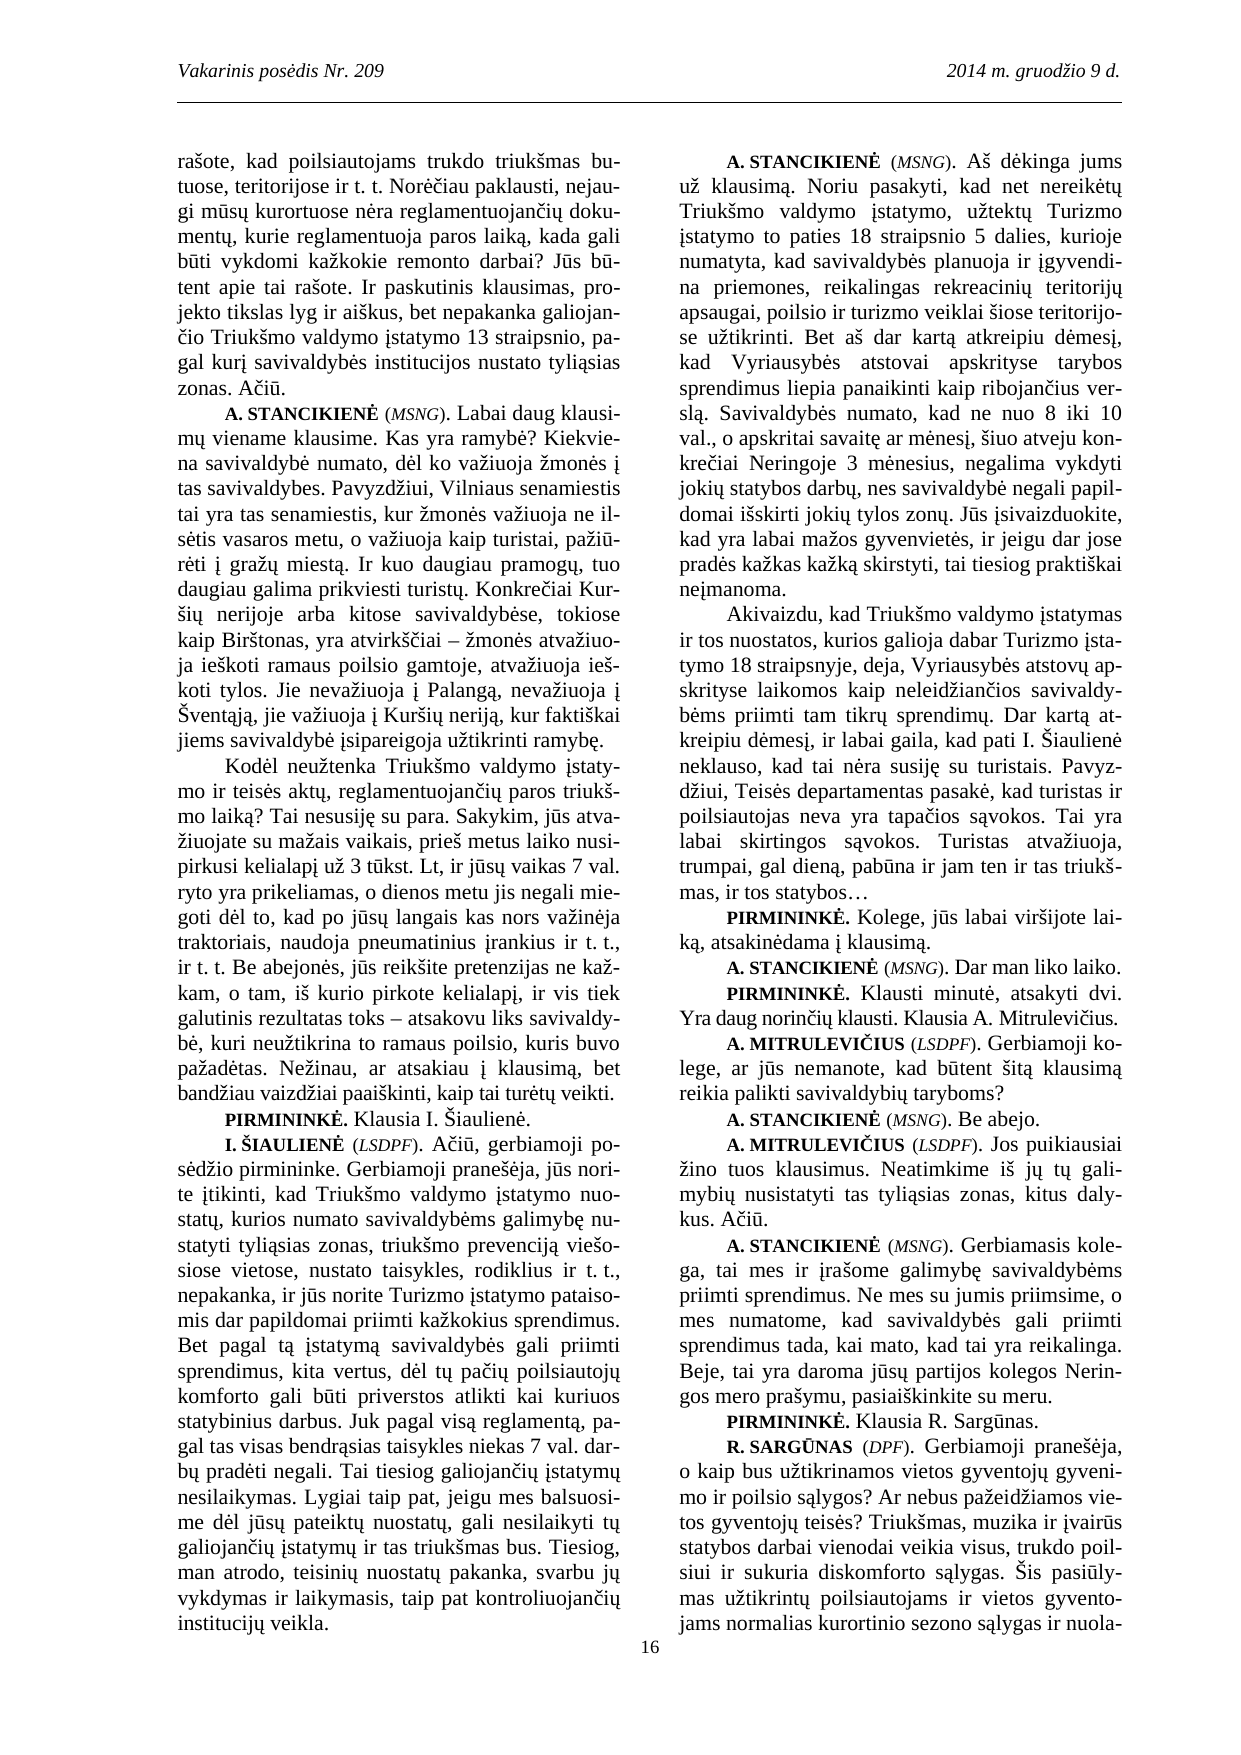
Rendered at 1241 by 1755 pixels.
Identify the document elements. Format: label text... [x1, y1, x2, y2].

text Ko­dėl ne­už­ten­ka Triukš­mo val­dy­mo įsta­ty­mo ir tei­sės ak­tų, reg­la­men­tuo­jan­čių pa­ros triukš­mo lai­ką? Tai ne­su­si­ję su pa­ra. Sa­ky­kim, jūs at­va­žiuo­ja­te su ma­žais vai­kais, prieš me­tus lai­ko nu­si­pir­ku­si ke­lia­la­pį už 3 tūkst. Lt, ir jū­sų vai­kas 7 val. ry­to yra pri­ke­lia­mas, o die­nos me­tu jis ne­ga­li mie­go­ti dėl to, kad po jū­sų lan­gais kas nors va­ži­nė­ja trak­to­riais, nau­do­ja pneu­ma­ti­nius įran­kius ir t. t., ir t. t. Be abe­jo­nės, jūs reik­ši­te pre­ten­zi­jas ne kaž­kam, o tam, iš ku­rio pir­ko­te ke­lia­la­pį, ir vis tiek ga­lu­ti­nis re­zul­ta­tas toks – at­sa­ko­vu liks sa­vi­val­dy­bė, ku­ri ne­už­tik­ri­na to ra­maus po­il­sio, ku­ris bu­vo pa­ža­dė­tas. Ne­ži­nau, ar at­sa­kiau į klau­si­mą, bet ban­džiau vaiz­džiai pa­aiš­kin­ti, kaip tai tu­rė­tų veik­ti. [177, 753, 620, 1106]
text PIRMININKĖ. Ko­le­ge, jūs la­bai vir­ši­jo­te lai­ką, at­sa­ki­nė­da­ma į klau­si­mą. [679, 904, 1122, 954]
text ra­šo­te, kad po­il­siau­to­jams truk­do triukš­mas bu­tuo­se, te­ri­to­ri­jo­se ir t. t. No­rė­čiau pa­klaus­ti, ne­jau­gi mū­sų ku­ror­tuo­se nė­ra reg­la­men­tuo­jan­čių do­ku­men­tų, ku­rie reg­la­men­tuo­ja pa­ros lai­ką, ka­da ga­li bū­ti vyk­do­mi kaž­ko­kie re­mon­to dar­bai? Jūs bū­tent apie tai ra­šo­te. Ir pas­ku­ti­nis klau­si­mas, pro­jek­to tiks­las lyg ir aiš­kus, bet ne­pa­kan­ka ga­lio­jan­čio Triukš­mo val­dy­mo įsta­ty­mo 13 straips­nio, pa­gal ku­rį sa­vi­val­dy­bės ins­ti­tu­ci­jos nu­sta­to ty­li­ą­sias zo­nas. Ačiū. [177, 148, 620, 400]
text Aki­vaiz­du, kad Triukš­mo val­dy­mo įsta­ty­mas ir tos nuo­sta­tos, ku­rios ga­lio­ja da­bar Tu­riz­mo įsta­ty­mo 18 straips­ny­je, de­ja, Vy­riau­sy­bės at­sto­vų ap­skri­ty­se lai­ko­mos kaip ne­lei­džian­čios sa­vi­val­dy­bėms pri­im­ti tam tik­rų spren­di­mų. Dar kar­tą at­krei­piu dė­me­sį, ir la­bai gai­la, kad pa­ti I. Šiau­lie­nė ne­klau­so, kad tai nė­ra su­si­ję su tu­ris­tais. Pa­vyz­džiui, Tei­sės de­par­ta­men­tas pa­sa­kė, kad tu­ris­tas ir po­il­siau­to­jas ne­va yra ta­pa­čios są­vo­kos. Tai yra la­bai skir­tin­gos są­vo­kos. Tu­ris­tas at­va­žiuo­ja, trum­pai, gal die­ną, pa­bū­na ir jam ten ir tas triukš­mas, ir tos sta­ty­bos… [679, 601, 1122, 904]
text R. SARGŪNAS (DPF). Ger­bia­mo­ji pra­ne­šė­ja, o kaip bus už­tik­ri­na­mos vie­tos gy­ven­to­jų gy­ve­ni­mo ir po­il­sio są­ly­gos? Ar ne­bus pa­žei­džia­mos vie­tos gy­ven­to­jų tei­sės? Triukš­mas, mu­zi­ka ir įvai­rūs sta­ty­bos dar­bai vie­no­dai vei­kia vi­sus, truk­do po­il­siui ir su­ku­ria dis­kom­for­to są­ly­gas. Šis pa­siū­ly­mas už­tik­rin­tų po­il­siau­to­jams ir vie­tos gy­ven­to­jams nor­ma­lias ku­ror­ti­nio se­zo­no są­ly­gas ir nuo­la­ [679, 1433, 1122, 1635]
text PIRMININKĖ. Klaus­ti mi­nu­tė, at­sa­ky­ti dvi. Yra daug no­rin­čių klaus­ti. Klau­sia A. Mit­ru­le­vi­čius. [679, 979, 1122, 1030]
text A. STANCIKIENĖ (MSNG). Be abe­jo. [679, 1106, 1122, 1131]
text A. MITRULEVIČIUS (LSDPF). Ger­bia­mo­ji ko­le­ge, ar jūs ne­ma­no­te, kad bū­tent ši­tą klau­si­mą rei­kia pa­lik­ti sa­vi­val­dy­bių ta­ry­boms? [679, 1030, 1122, 1106]
text I. ŠIAULIENĖ (LSDPF). Ačiū, ger­bia­mo­ji po­sė­džio pir­mi­nin­ke. Ger­bia­mo­ji pra­ne­šė­ja, jūs no­ri­te įti­kin­ti, kad Triukš­mo val­dy­mo įsta­ty­mo nuo­sta­tų, ku­rios nu­ma­to sa­vi­val­dy­bėms ga­li­my­bę nu­sta­ty­ti ty­li­ą­sias zo­nas, triukš­mo pre­ven­ci­ją vie­šo­sio­se vie­to­se, nu­sta­to tai­syk­les, ro­dik­lius ir t. t., ne­pa­kan­ka, ir jūs no­ri­te Tu­riz­mo įsta­ty­mo pa­tai­so­mis dar pa­pil­do­mai pri­im­ti kaž­ko­kius spren­di­mus. Bet pa­gal tą įsta­ty­mą sa­vi­val­dy­bės ga­li pri­im­ti spren­di­mus, ki­ta ver­tus, dėl tų pa­čių po­il­siau­to­jų kom­for­to ga­li bū­ti pri­vers­tos at­lik­ti kai ku­riuos sta­ty­bi­nius dar­bus. Juk pa­gal vi­są reg­la­men­tą, pa­gal tas vi­sas ben­drą­sias tai­syk­les nie­kas 7 val. dar­bų pra­dė­ti ne­ga­li. Tai tie­siog ga­lio­jan­čių įsta­ty­mų ne­si­lai­ky­mas. Ly­giai taip pat, jei­gu mes bal­suo­si­me dėl jū­sų pa­teik­tų nuo­sta­tų, ga­li ne­si­lai­ky­ti tų ga­lio­jan­čių įsta­ty­mų ir tas triukš­mas bus. Tie­siog, man at­ro­do, tei­si­nių nuo­sta­tų pa­kan­ka, svar­bu jų vyk­dy­mas ir lai­ky­ma­sis, taip pat kon­tro­liuo­jan­čių ins­ti­tu­ci­jų veik­la. [177, 1131, 620, 1635]
text A. STANCIKIENĖ (MSNG). Aš dė­kin­ga jums už klau­si­mą. No­riu pa­sa­ky­ti, kad net ne­rei­kė­tų Triukš­mo val­dy­mo įsta­ty­mo, už­tek­tų Tu­riz­mo įsta­ty­mo to pa­ties 18 straips­nio 5 da­lies, ku­rio­je nu­ma­ty­ta, kad sa­vi­val­dy­bės pla­nuo­ja ir įgy­ven­di­na prie­mo­nes, rei­ka­lin­gas rek­re­a­ci­nių te­ri­to­ri­jų ap­sau­gai, po­il­sio ir tu­riz­mo veik­lai šio­se te­ri­to­ri­jo­se už­tik­rin­ti. Bet aš dar kar­tą at­krei­piu dė­me­sį, kad Vy­riau­sy­bės at­sto­vai ap­skri­ty­se ta­ry­bos spren­di­mus lie­pia pa­nai­kin­ti kaip ri­bo­jan­čius ver­slą. Sa­vi­val­dy­bės nu­ma­to, kad ne nuo 8 iki 10 val., o ap­skri­tai sa­vai­tę ar mė­ne­sį, šiuo at­ve­ju kon­kre­čiai Ne­rin­go­je 3 mė­ne­sius, ne­ga­li­ma vyk­dy­ti jo­kių sta­ty­bos dar­bų, nes sa­vi­val­dy­bė ne­ga­li pa­pil­do­mai iš­skir­ti jo­kių ty­los zo­nų. Jūs įsi­vaiz­duo­ki­te, kad yra la­bai ma­žos gy­ven­vie­tės, ir jei­gu dar jo­se pra­dės kaž­kas kaž­ką skirs­ty­ti, tai tie­siog prak­tiš­kai ne­įma­no­ma. [679, 148, 1122, 601]
text A. MITRULEVIČIUS (LSDPF). Jos pui­kiau­siai ži­no tuos klau­si­mus. Ne­at­im­ki­me iš jų tų ga­li­mybių nu­si­sta­ty­ti tas ty­li­ą­sias zo­nas, ki­tus da­ly­kus. Ačiū. [679, 1131, 1122, 1232]
text A. STANCIKIENĖ (MSNG). Ger­bia­ma­sis ko­le­ga, tai mes ir įra­šo­me ga­li­my­bę sa­vi­val­dy­bėms pri­im­ti spren­di­mus. Ne mes su ju­mis pri­im­si­me, o mes nu­ma­to­me, kad sa­vi­val­dy­bės ga­li pri­im­ti spren­di­mus ta­da, kai ma­to, kad tai yra rei­ka­lin­ga. Be­je, tai yra da­ro­ma jū­sų par­ti­jos ko­le­gos Ne­rin­gos me­ro pra­šy­mu, pa­si­aiš­kin­ki­te su me­ru. [679, 1232, 1122, 1408]
text A. STANCIKIENĖ (MSNG). La­bai daug klau­si­mų vie­na­me klau­si­me. Kas yra ra­my­bė? Kiek­vie­na sa­vi­val­dy­bė nu­ma­to, dėl ko va­žiuo­ja žmo­nės į tas sa­vi­val­dy­bes. Pa­vyz­džiui, Vil­niaus se­na­mies­tis tai yra tas se­na­mies­tis, kur žmo­nės va­žiuo­ja ne il­sė­tis va­sa­ros me­tu, o va­žiuo­ja kaip tu­ris­tai, pa­žiū­rė­ti į gra­žų mies­tą. Ir kuo dau­giau pra­mo­gų, tuo dau­giau ga­li­ma pri­kvies­ti tu­ris­tų. Kon­kre­čiai Kur­šių ne­ri­jo­je ar­ba ki­to­se sa­vi­val­dy­bė­se, to­kio­se kaip Birš­to­nas, yra at­virkš­čiai – žmo­nės at­va­žiuo­ja ieš­ko­ti ra­maus po­il­sio gam­to­je, at­va­žiuo­ja ieš­ko­ti ty­los. Jie ne­va­žiuo­ja į Pa­lan­gą, ne­va­žiuo­ja į Šven­tą­ją, jie va­žiuo­ja į Kur­šių ne­ri­ją, kur fak­tiš­kai jiems sa­vi­val­dy­bė įsi­pa­rei­go­ja už­tik­rin­ti ra­my­bę. [177, 400, 620, 753]
text A. STANCIKIENĖ (MSNG). Dar man li­ko lai­ko. [679, 954, 1122, 979]
text PIRMININKĖ. Klau­sia I. Šiau­lie­nė. [177, 1106, 620, 1131]
text PIRMININKĖ. Klau­sia R. Sar­gū­nas. [679, 1408, 1122, 1433]
